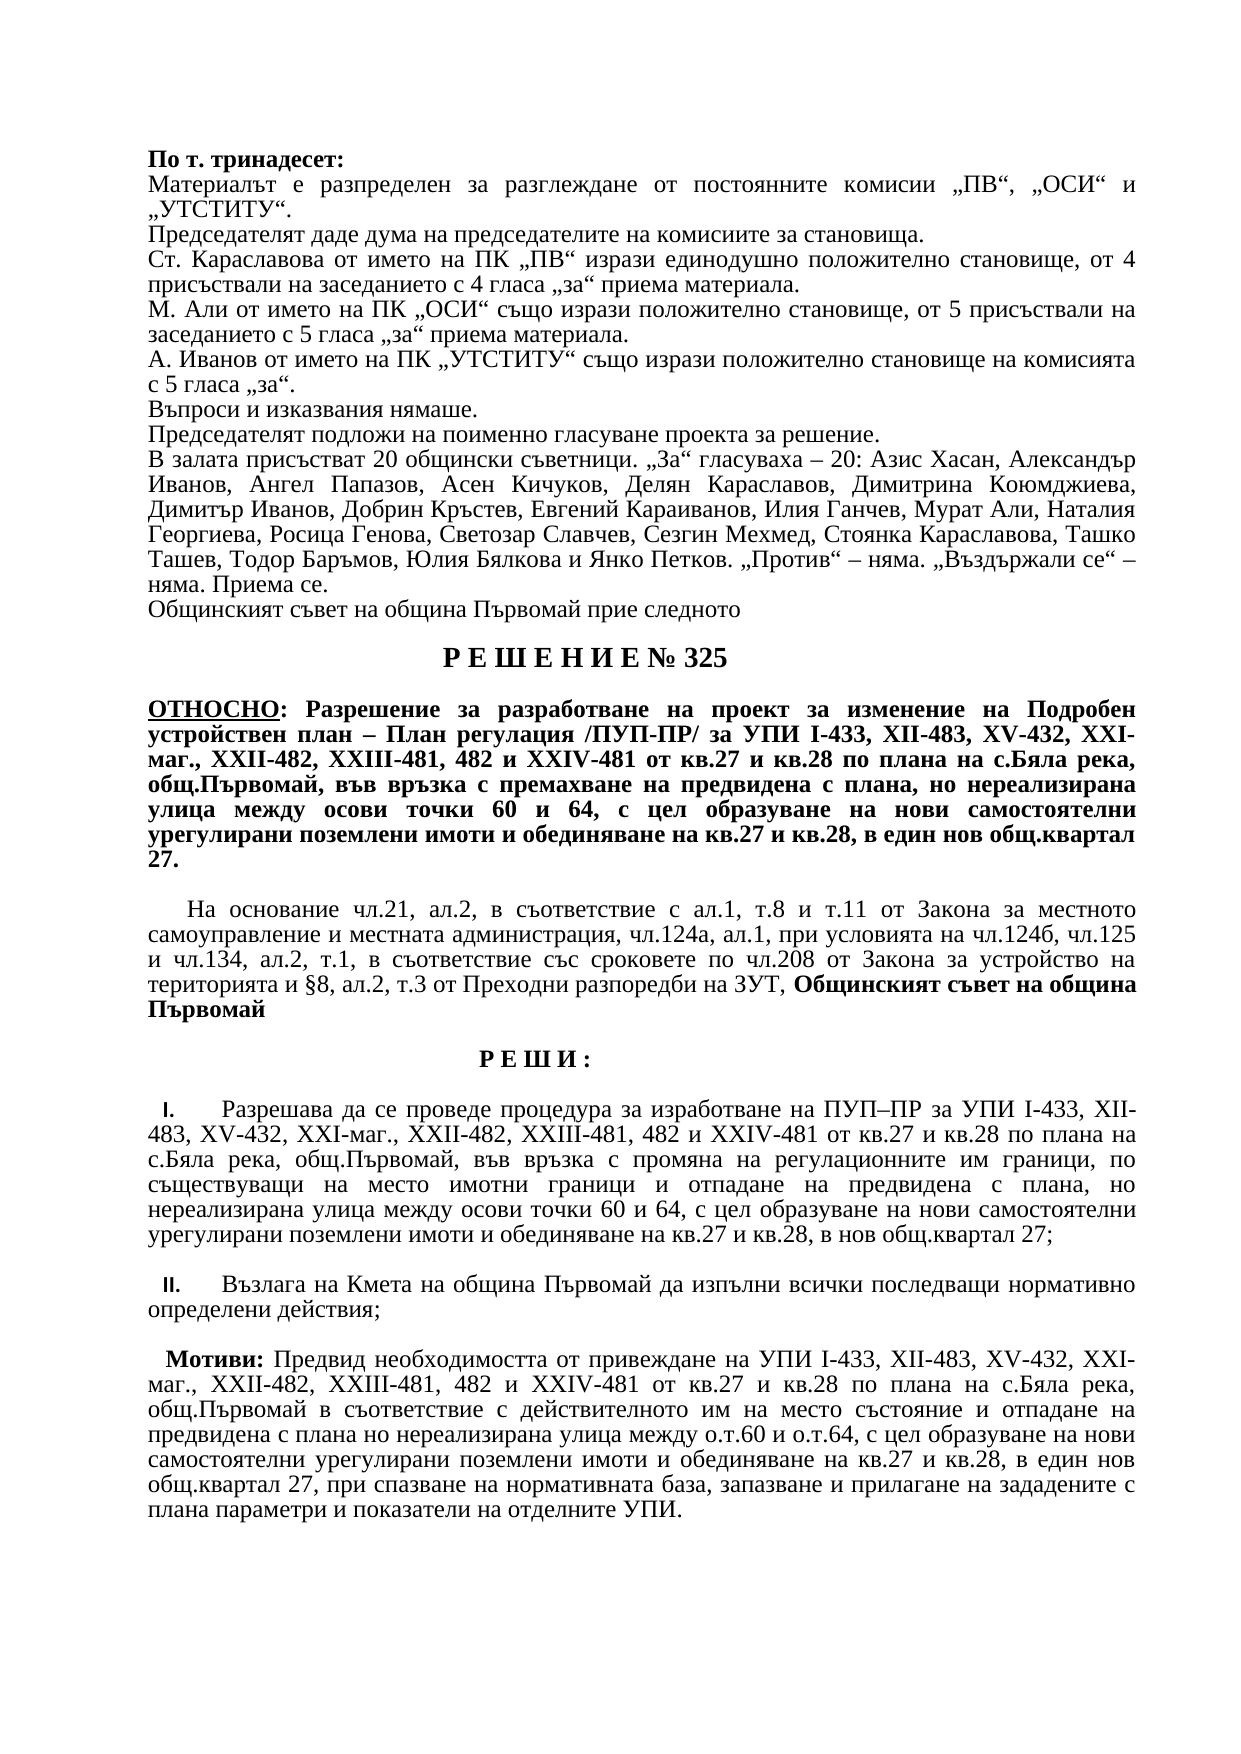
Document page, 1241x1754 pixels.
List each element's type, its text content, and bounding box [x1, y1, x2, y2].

text М. Али от името на ПК „ОСИ“ също изрази положително становище, от 5 присъствали на заседанието с 5 гласа „за“ приема материала. [148, 298, 1137, 348]
text На основание чл.21, ал.2, в съответствие с ал.1, т.8 и т.11 от Закона за местното самоуправление и местната администрация, чл.124а, ал.1, при условията на чл.124б, чл.125 и чл.134, ал.2, т.1, в съответствие със сроковете по чл.208 от Закона за устройство на територията и §8, ал.2, т.3 от Преходни разпоредби на ЗУТ, Общинският съвет на община Първомай [148, 898, 1137, 1023]
text В залата присъстват 20 общински съветници. „За“ гласуваха – 20: Азис Хасан, Александър Иванов, Ангел Папазов, Асен Кичуков, Делян Караславов, Димитрина Коюмджиева, Димитър Иванов, Добрин Кръстев, Евгений Караиванов, Илия Ганчев, Мурат Али, Наталия Георгиева, Росица Генова, Светозар Славчев, Сезгин Мехмед, Стоянка Караславова, Ташко Ташев, Тодор Баръмов, Юлия Бялкова и Янко Петков. „Против“ – няма. „Въздържали се“ – няма. Приема се. [148, 448, 1137, 598]
text Материалът е разпределен за разглеждане от постоянните комисии „ПВ“, „ОСИ“ и „УТСТИТУ“. [148, 173, 1137, 223]
list Разрешава да се проведе процедура за изработване на ПУП–ПР за УПИ I-433, XII-483, XV-432, XXI-маг., XXII-482, XXIII-481, 482 и XXIV-481 от кв.27 и кв.28 по плана на с.Бяла река, общ.Първомай, във връзка с промяна на регулационните им граници, по съществуващи на место имотни граници и отпадане на предвидена с плана, но нереализирана улица между осови точки 60 и 64, с цел образуване на нови самостоятелни урегулирани поземлени имоти и обединяване на кв.27 и кв.28, в нов общ.квартал 27; [148, 1098, 1137, 1248]
text Мотиви: Предвид необходимостта от привеждане на УПИ I-433, XII-483, XV-432, XXI-маг., XXII-482, XXIII-481, 482 и XXIV-481 от кв.27 и кв.28 по плана на с.Бяла река, общ.Първомай в съответствие с действителното им на место състояние и отпадане на предвидена с плана но нереализирана улица между о.т.60 и о.т.64, с цел образуване на нови самостоятелни урегулирани поземлени имоти и обединяване на кв.27 и кв.28, в един нов общ.квартал 27, при спазване на нормативната база, запазване и прилагане на зададените с плана параметри и показатели на отделните УПИ. [148, 1348, 1137, 1523]
text Р Е Ш Е Н И Е № 325 [443, 648, 1137, 673]
text Ст. Караславова от името на ПК „ПВ“ изрази единодушно положително становище, от 4 присъствали на заседанието с 4 гласа „за“ приема материала. [148, 248, 1137, 298]
text Председателят даде дума на председателите на комисиите за становища. [148, 223, 1137, 248]
text Общинският съвет на община Първомай прие следното [148, 598, 1137, 623]
text А. Иванов от името на ПК „УТСТИТУ“ също изрази положително становище на комисията с 5 гласа „за“. [148, 348, 1137, 398]
text Р Е Ш И : [148, 1048, 1137, 1073]
text По т. тринадесет: [148, 148, 1137, 173]
text Председателят подложи на поименно гласуване проекта за решение. [148, 423, 1137, 448]
text Въпроси и изказвания нямаше. [148, 398, 1137, 423]
text ОТНОСНО: Разрешение за разработване на проект за изменение на Подробен устройствен план – План регулация /ПУП-ПР/ за УПИ I-433, XII-483, XV-432, XXI-маг., XXII-482, XXIII-481, 482 и XXIV-481 от кв.27 и кв.28 по плана на с.Бяла река, общ.Първомай, във връзка с премахване на предвидена с плана, но нереализирана улица между осови точки 60 и 64, с цел образуване на нови самостоятелни урегулирани поземлени имоти и обединяване на кв.27 и кв.28, в един нов общ.квартал 27. [148, 698, 1137, 873]
list Възлага на Кмета на община Първомай да изпълни всички последващи нормативно определени действия; [148, 1273, 1137, 1323]
